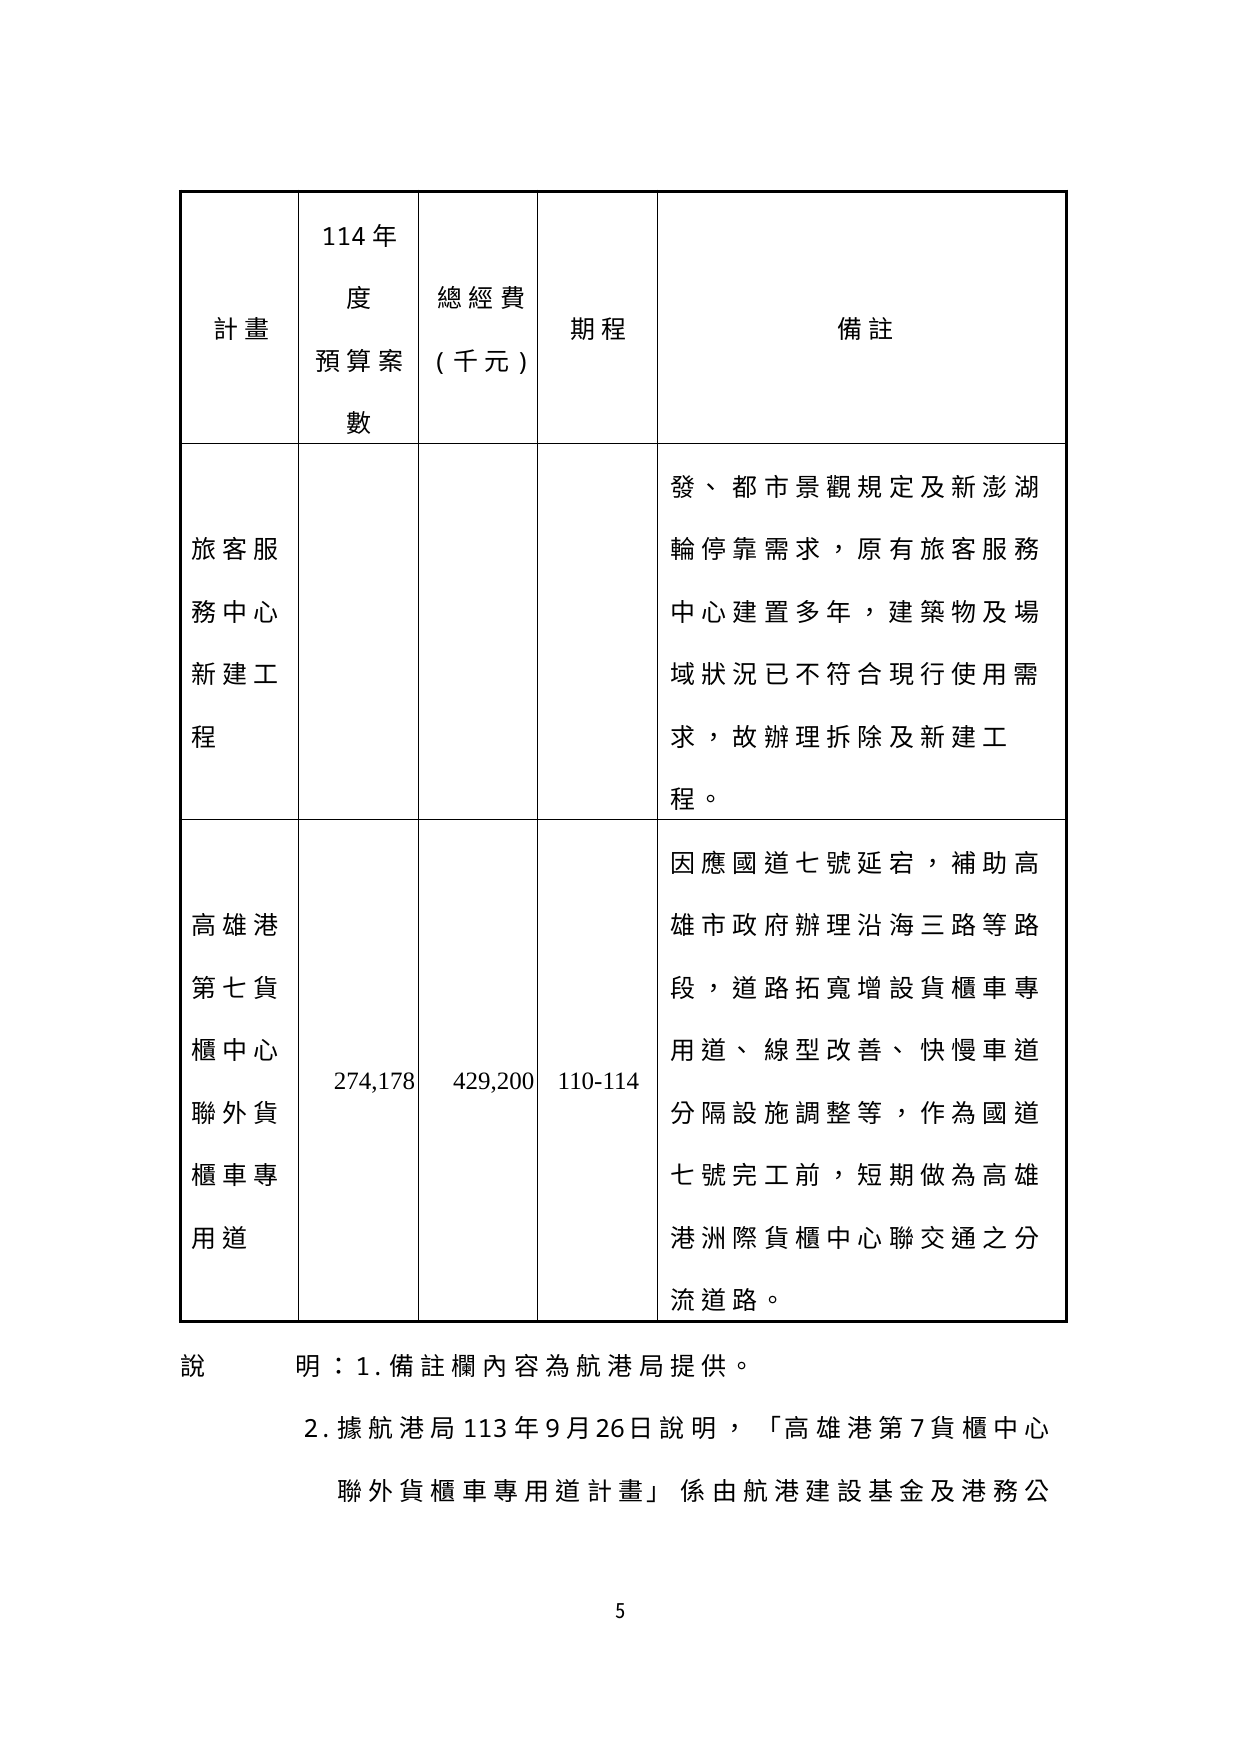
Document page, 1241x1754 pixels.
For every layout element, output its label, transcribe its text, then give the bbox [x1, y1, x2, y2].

table_cell 429,200 [419, 820, 537, 1320]
table_cell [299, 444, 418, 819]
table_cell 旅客服務中心新建工程 [182, 444, 298, 819]
table_header 備註 [658, 193, 1065, 443]
text 說 明：1.備註欄內容為航港局提供。 [175, 1323, 1065, 1385]
table_cell 110-114 [538, 820, 657, 1320]
table_header 114年度 預算案數 [299, 193, 418, 443]
table_header 期程 [538, 193, 657, 443]
table_cell 高雄港第七貨櫃中心聯外貨櫃車專用道 [182, 820, 298, 1320]
table_header 總經費 (千元) [419, 193, 537, 443]
table_header 計畫 [182, 193, 298, 443]
table_cell 274,178 [299, 820, 418, 1320]
table_cell 因應國道七號延宕，補助高雄市政府辦理沿海三路等路段，道路拓寬增設貨櫃車專用道、線型改善、快慢車道分隔設施調整等，作為國道七號完工前，短期做為高雄港洲際貨櫃中心聯交通之分流道路。 [658, 820, 1065, 1320]
table_cell 發、都市景觀規定及新澎湖輪停靠需求，原有旅客服務中心建置多年，建築物及場域狀況已不符合現行使用需求，故辦理拆除及新建工程。 [658, 444, 1065, 819]
table_cell [538, 444, 657, 819]
table_cell [419, 444, 537, 819]
text 2.據航港局113年9月26日說明，「高雄港第7貨櫃中心聯外貨櫃車專用道計畫」係由航港建設基金及港務公 [297, 1385, 1065, 1510]
